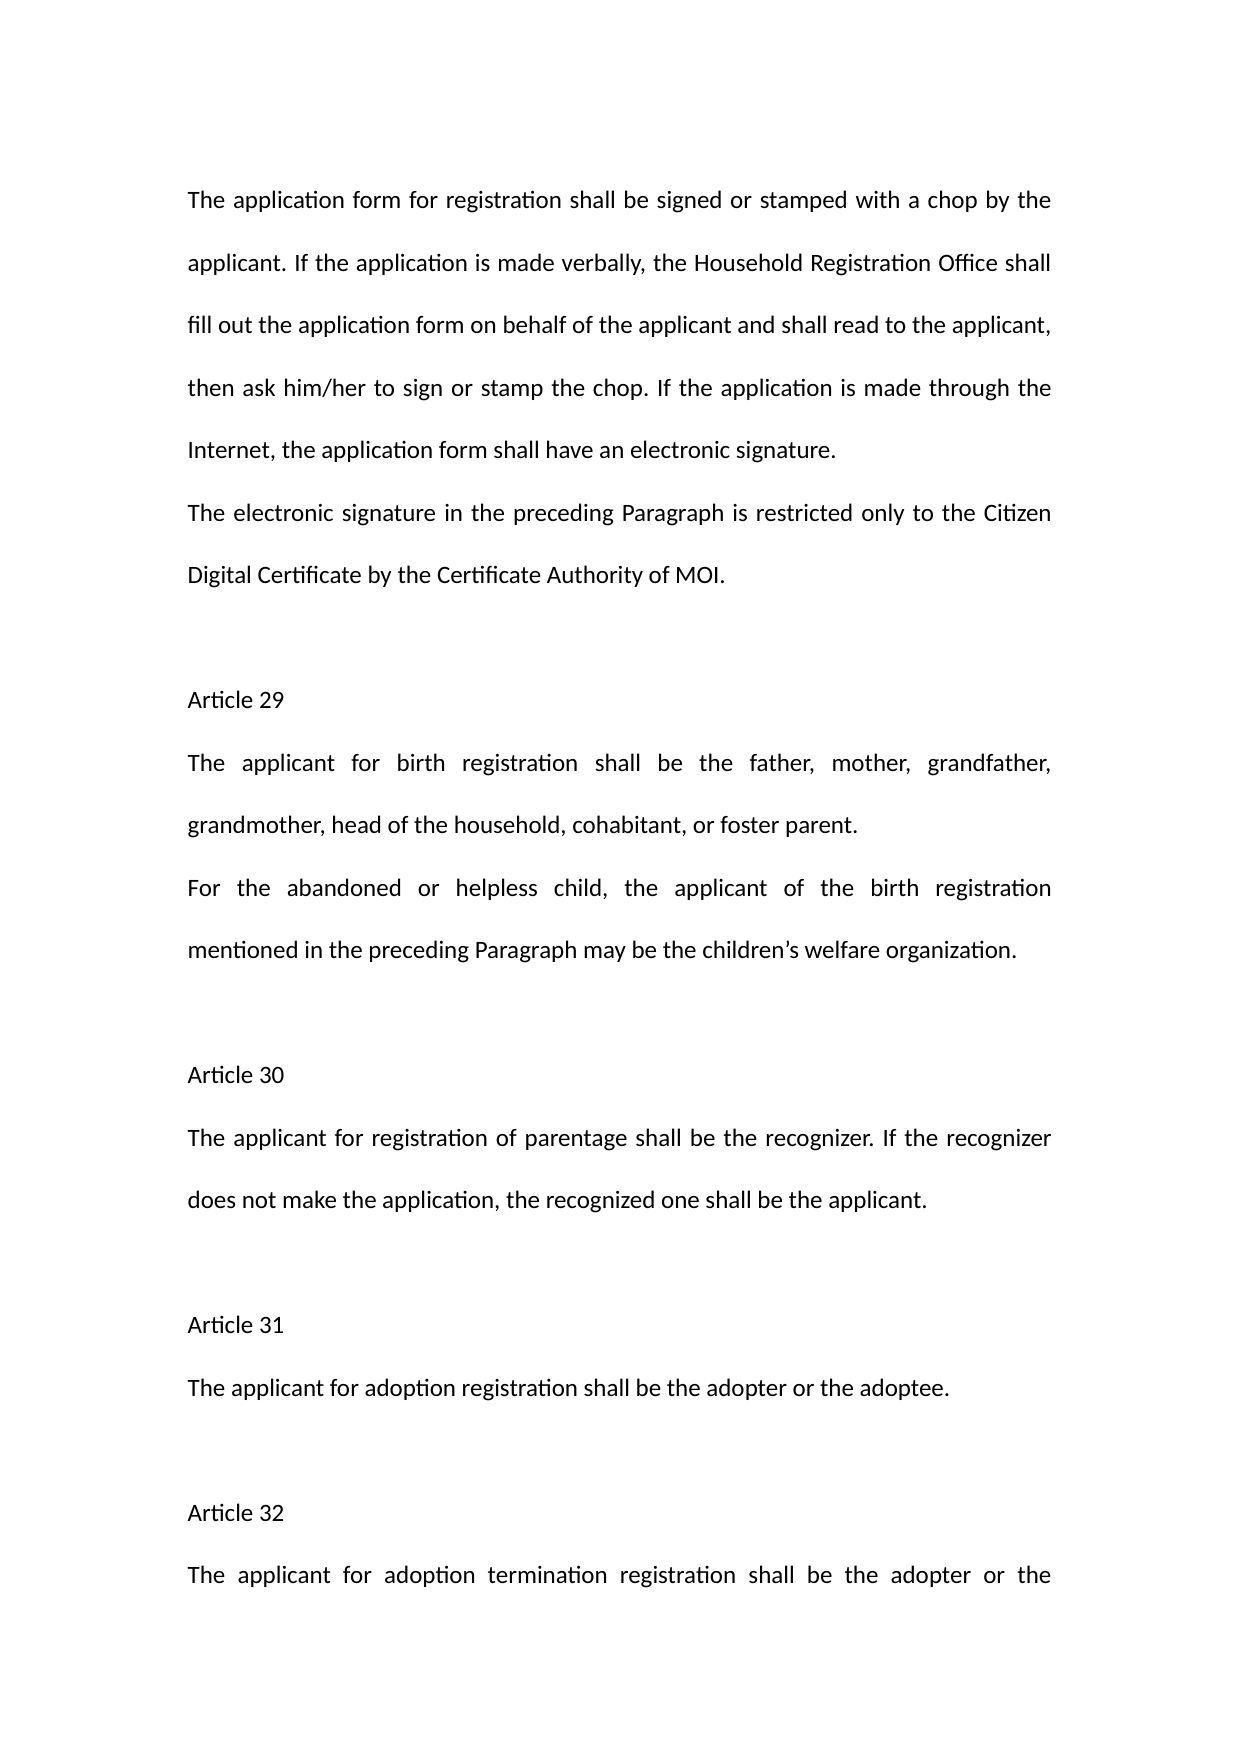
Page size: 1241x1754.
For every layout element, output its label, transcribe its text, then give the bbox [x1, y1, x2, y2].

text Article 31 [187, 1283, 1053, 1346]
text The applicant for registration of parentage shall be the recognizer. If the recognizer does not make the application, the recognized one shall be the applicant. [187, 1096, 1053, 1221]
text The applicant for adoption termination registration shall be the adopter or the [187, 1533, 1053, 1596]
text The applicant for birth registration shall be the father, mother, grandfather, grandmother, head of the household, cohabitant, or foster parent. [187, 721, 1053, 846]
text The application form for registration shall be signed or stamped with a chop by the applicant. If the application is made verbally, the Household Registration Office shall fill out the application form on behalf of the applicant and shall read to the applicant, then ask him/her to sign or stamp the chop. If the application is made through the Internet, the application form shall have an electronic signature. [187, 158, 1053, 471]
text Article 29 [187, 658, 1053, 721]
text For the abandoned or helpless child, the applicant of the birth registration mentioned in the preceding Paragraph may be the children’s welfare organization. [187, 846, 1053, 971]
text The applicant for adoption registration shall be the adopter or the adoptee. [187, 1346, 1053, 1408]
text Article 30 [187, 1033, 1053, 1096]
text The electronic signature in the preceding Paragraph is restricted only to the Citizen Digital Certificate by the Certificate Authority of MOI. [187, 471, 1053, 596]
text Article 32 [187, 1471, 1053, 1533]
